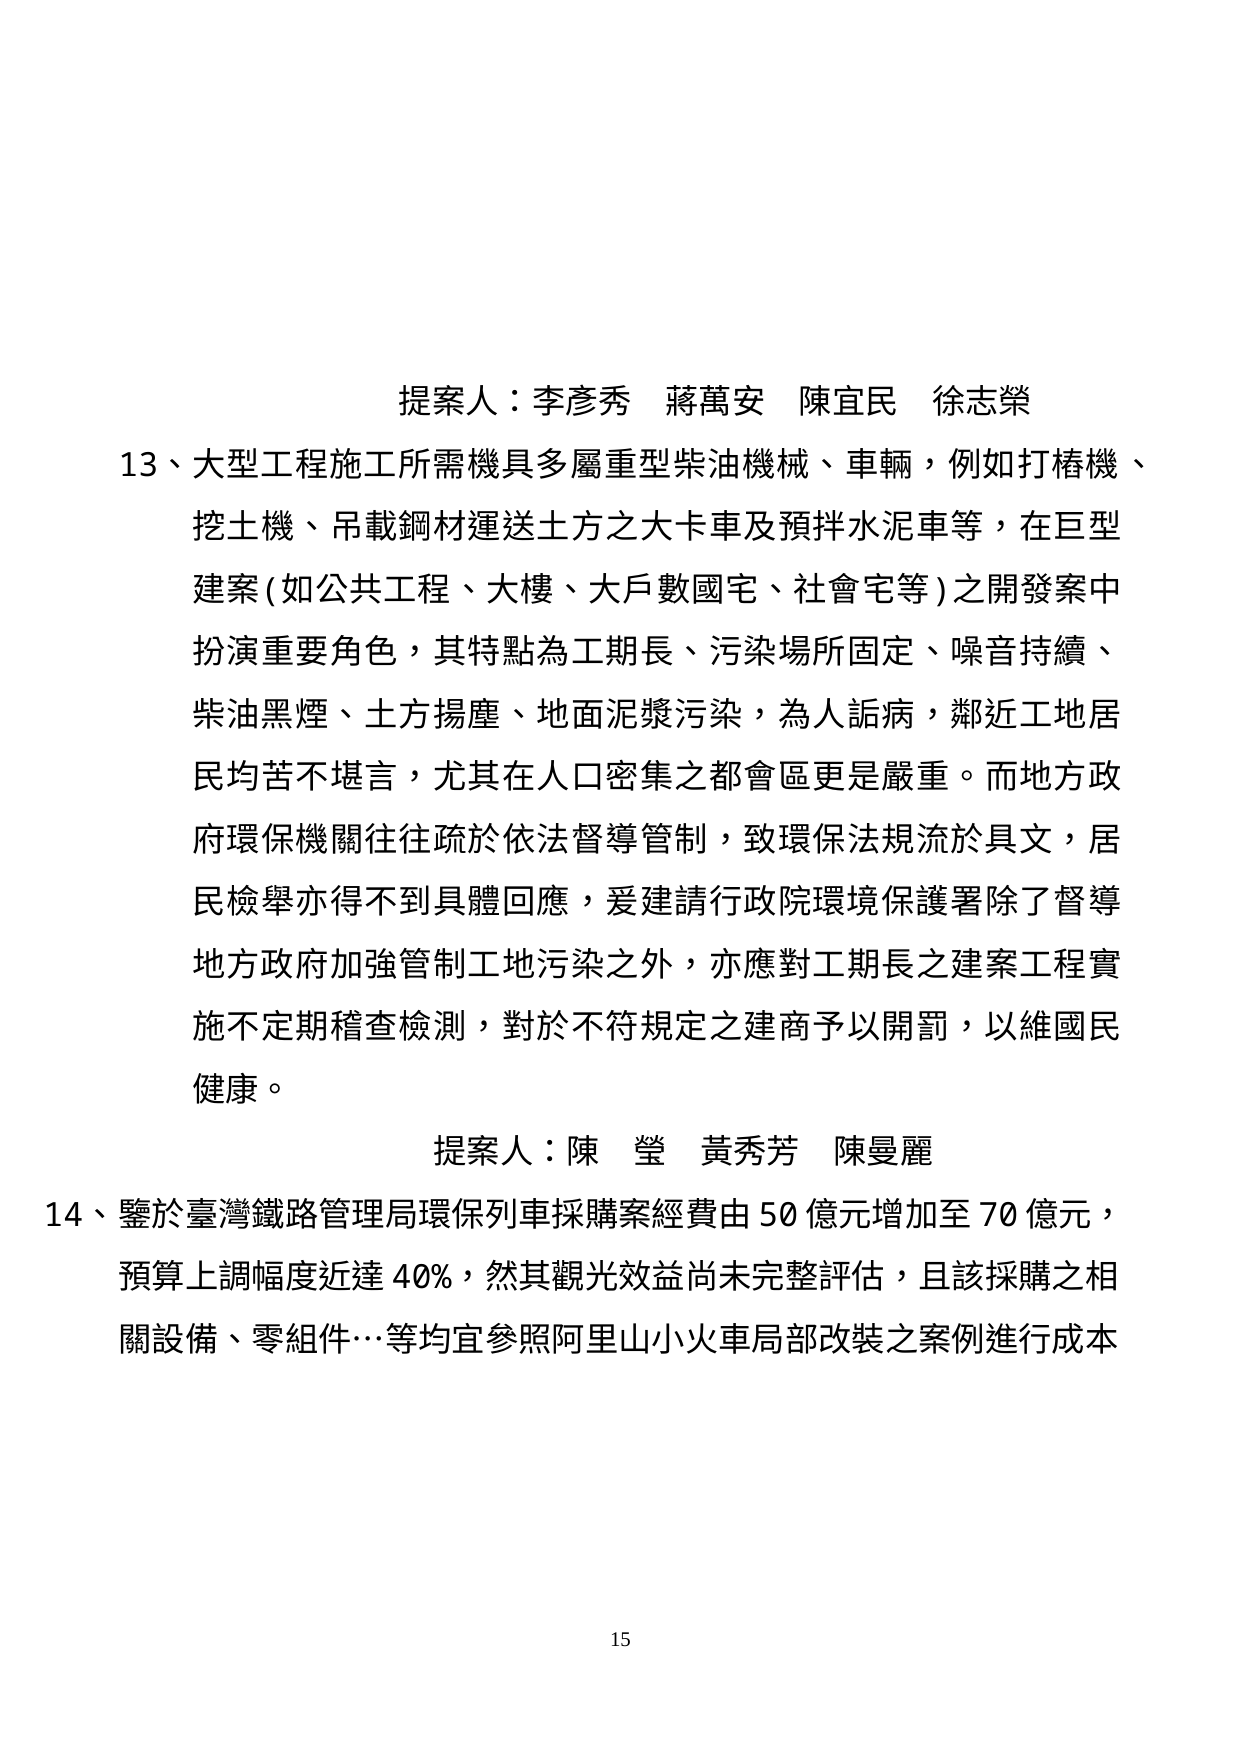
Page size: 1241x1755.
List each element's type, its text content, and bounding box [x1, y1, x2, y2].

list 鑒於臺灣鐵路管理局環保列車採購案經費由50億元增加至70億元，預算上調幅度近達40%，然其觀光效益尚未完整評估，且該採購之相關設備、零組件…等均宜參照阿里山小火車局部改裝之案例進行成本 [43, 1170, 1122, 1358]
text 提案人：陳 瑩 黃秀芳 陳曼麗 [193, 1108, 1122, 1170]
list 大型工程施工所需機具多屬重型柴油機械、車輛，例如打樁機、挖土機、吊載鋼材運送土方之大卡車及預拌水泥車等，在巨型建案(如公共工程、大樓、大戶數國宅、社會宅等)之開發案中扮演重要角色，其特點為工期長、污染場所固定、噪音持續、柴油黑煙、土方揚塵、地面泥漿污染，為人詬病，鄰近工地居民均苦不堪言，尤其在人口密集之都會區更是嚴重。而地方政府環保機關往往疏於依法督導管制，致環保法規流於具文，居民檢舉亦得不到具體回應，爰建請行政院環境保護署除了督導地方政府加強管制工地污染之外，亦應對工期長之建案工程實施不定期稽查檢測，對於不符規定之建商予以開罰，以維國民健康。 [118, 420, 1122, 1108]
text 提案人：李彥秀 蔣萬安 陳宜民 徐志榮 [117, 358, 1122, 420]
